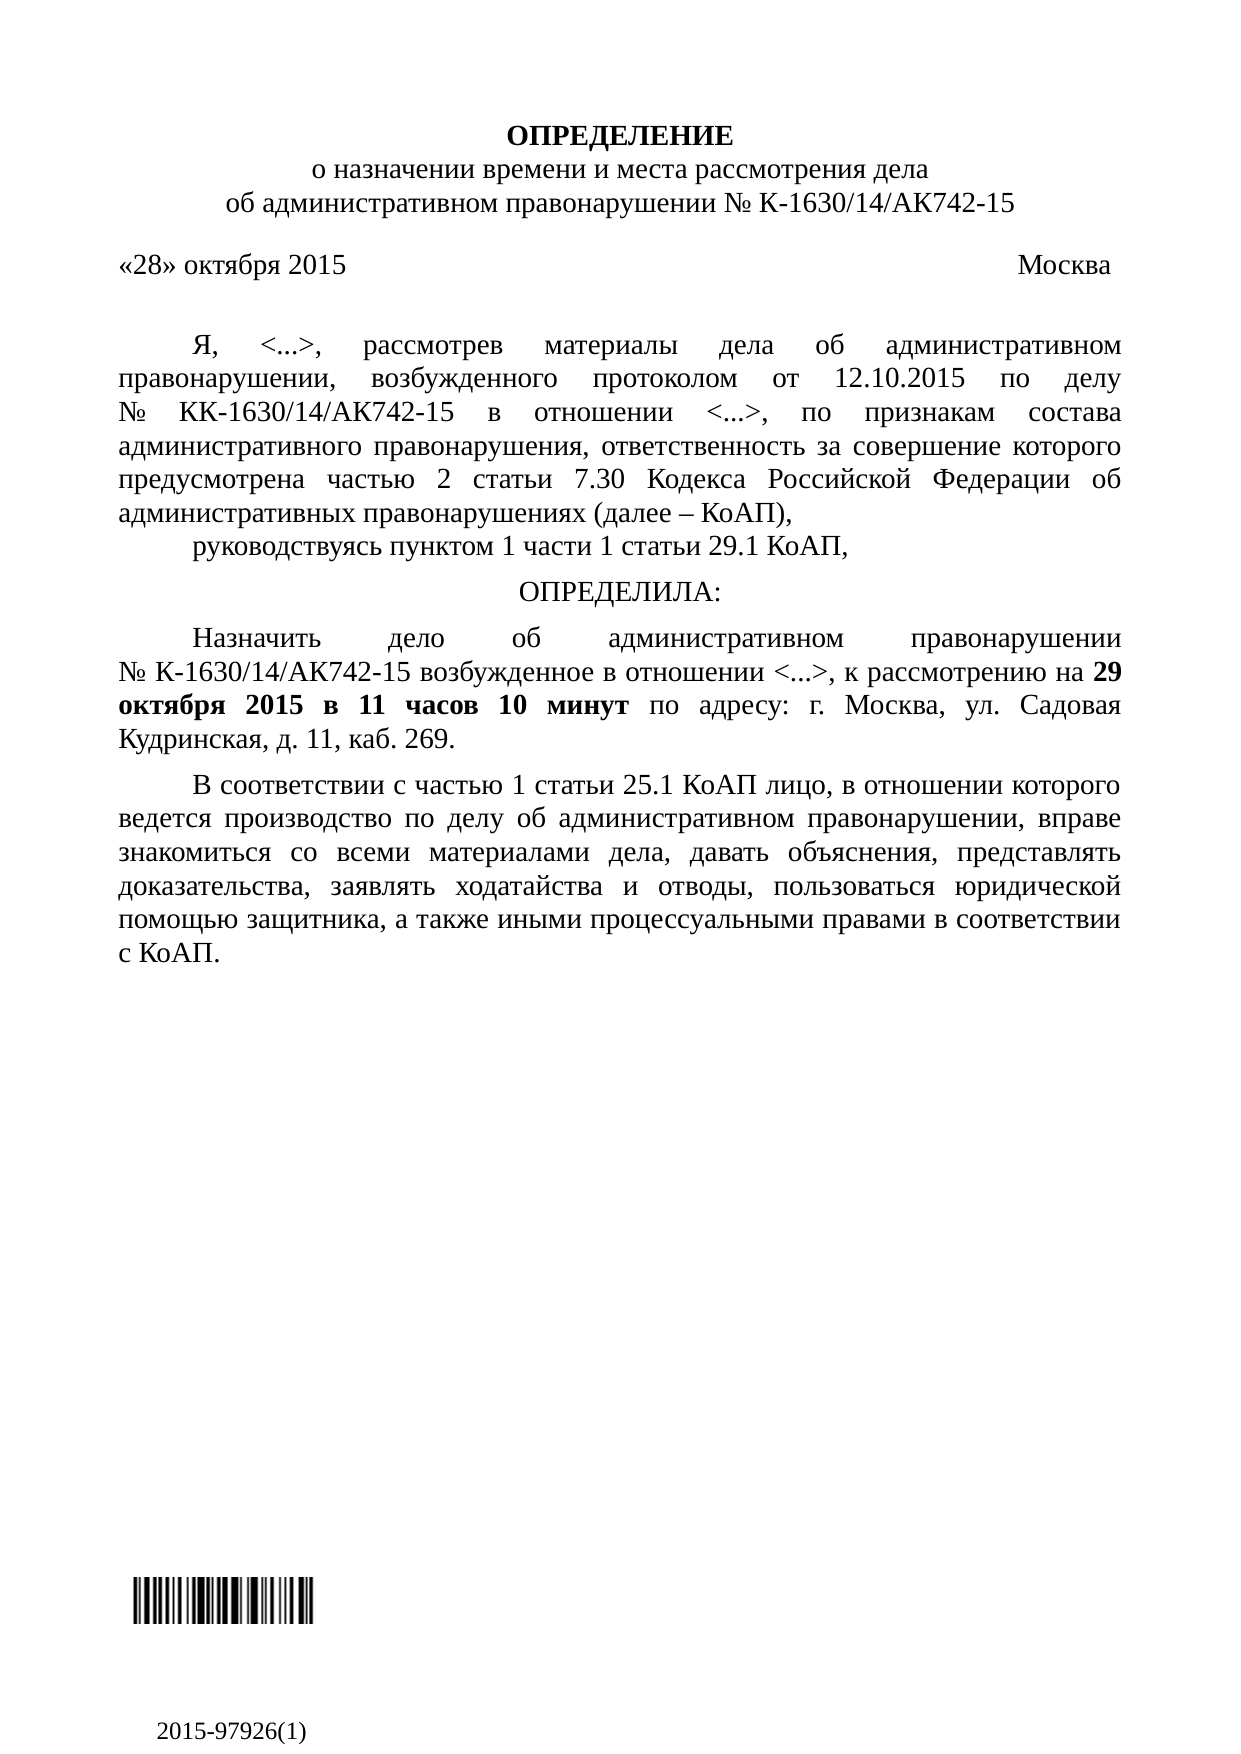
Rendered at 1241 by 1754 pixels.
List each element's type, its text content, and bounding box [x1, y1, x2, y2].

text Назначить дело об административном правонарушении № К-1630/14/АК742-15 возбужденное в отношении <...>, к рассмотрению на 29 октября 2015 в 11 часов 10 минут по адресу: г. Москва, ул. Садовая Кудринская, д. 11, каб. 269. [118, 620, 1122, 754]
text Я, <...>, рассмотрев материалы дела об административном правонарушении, возбужденного протоколом от 12.10.2015 по делу № КК-1630/14/АК742-15 в отношении <...>, по признакам состава административного правонарушения, ответственность за совершение которого предусмотрена частью 2 статьи 7.30 Кодекса Российской Федерации об административных правонарушениях (далее – КоАП), [118, 327, 1122, 528]
text руководствуясь пунктом 1 части 1 статьи 29.1 КоАП, [118, 528, 1122, 562]
picture [118, 1577, 331, 1624]
subtitle ОПРЕДЕЛЕНИЕ [118, 118, 1122, 152]
text В соответствии с частью 1 статьи 25.1 КоАП лицо, в отношении которого ведется производство по делу об административном правонарушении, вправе знакомиться со всеми материалами дела, давать объяснения, представлять доказательства, заявлять ходатайства и отводы, пользоваться юридической помощью защитника, а также иными процессуальными правами в соответствии с КоАП. [118, 767, 1122, 968]
text «28» октября 2015 Москва [118, 247, 1122, 281]
text о назначении времени и места рассмотрения дела [118, 152, 1122, 185]
text об административном правонарушении № К-1630/14/АК742-15 [118, 185, 1122, 219]
text ОПРЕДЕЛИЛА: [118, 574, 1122, 608]
